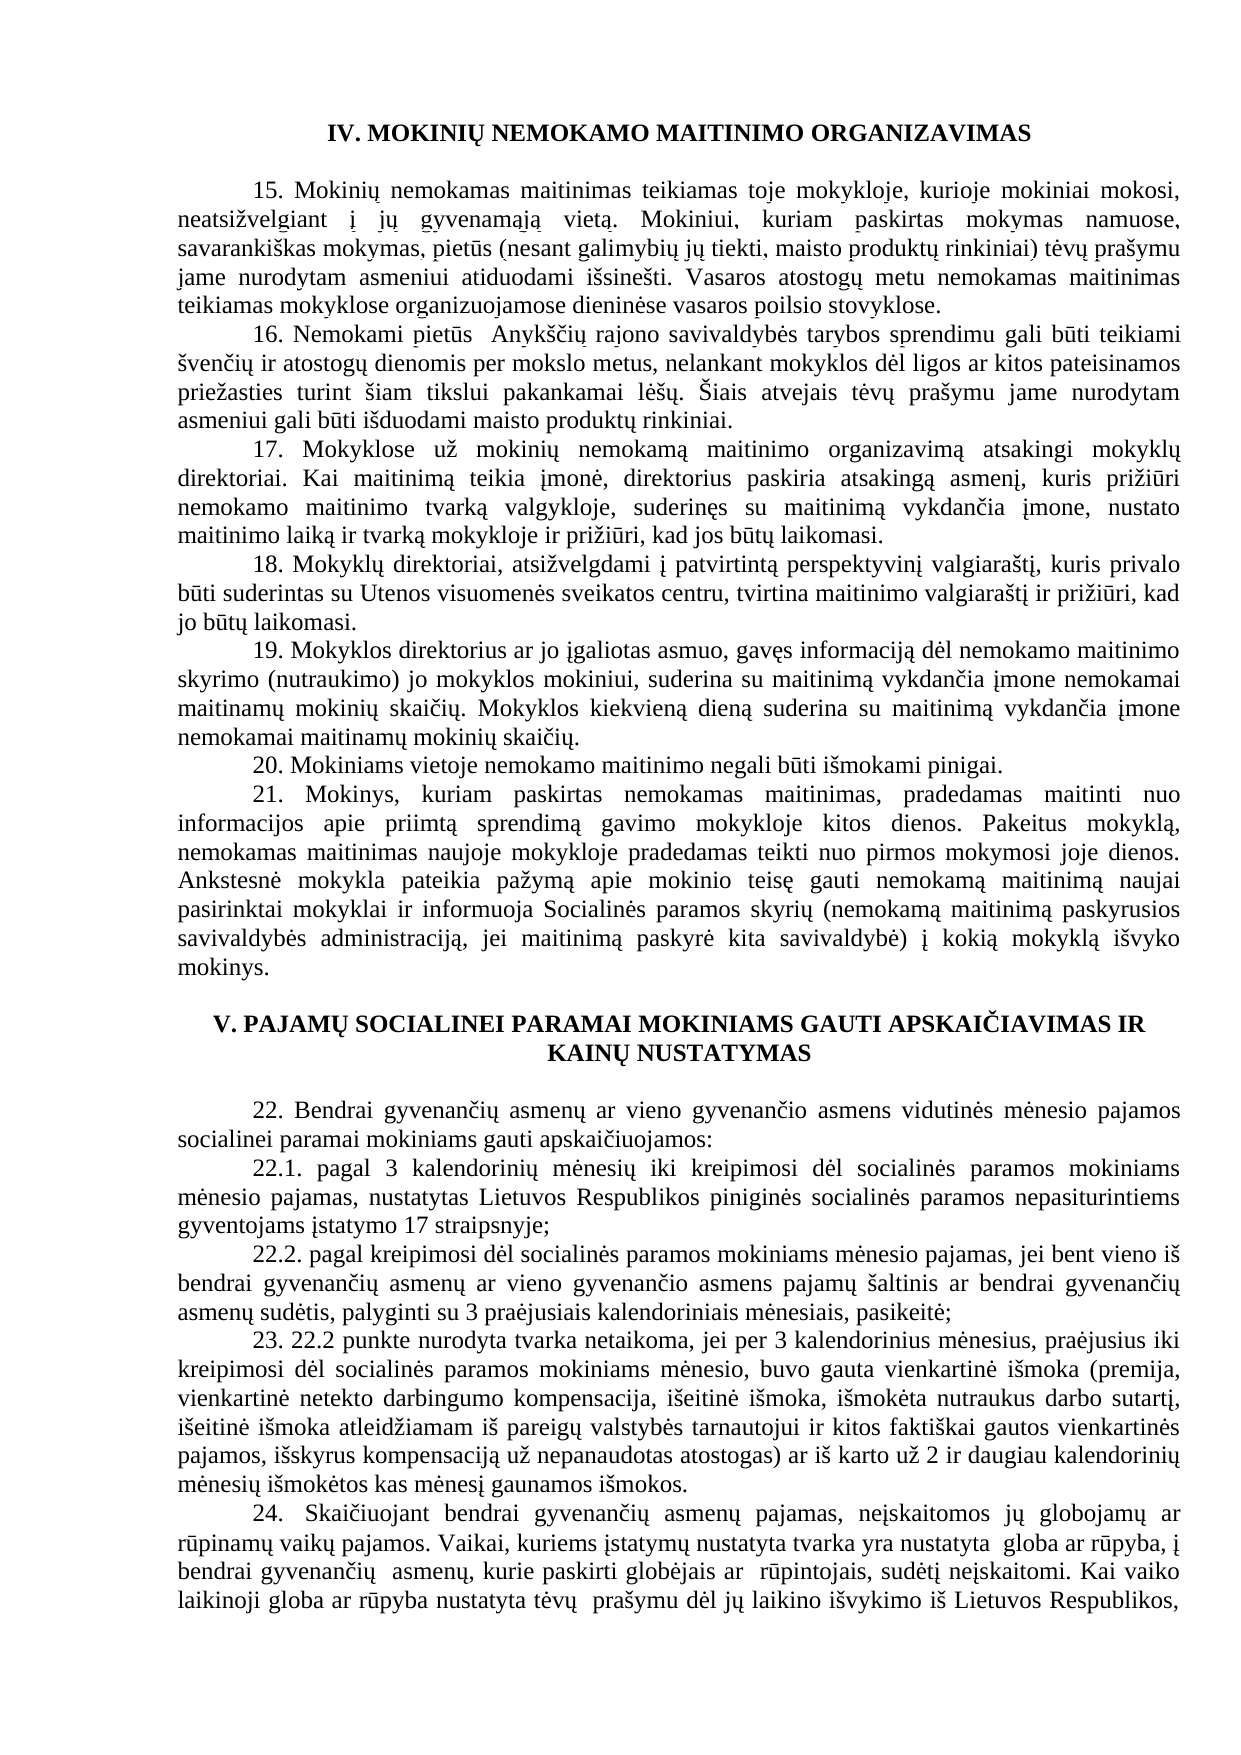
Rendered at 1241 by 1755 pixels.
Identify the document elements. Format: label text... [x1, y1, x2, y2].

text 24. Skaičiuojant bendrai gyvenančių asmenų pajamas, neįskaitomos jų globojamų ar rūpinamų vaikų pajamos. Vaikai, kuriems įstatymų nustatyta tvarka yra nustatyta globa ar rūpyba, į bendrai gyvenančių asmenų, kurie paskirti globėjais ar rūpintojais, sudėtį neįskaitomi. Kai vaiko laikinoji globa ar rūpyba nustatyta tėvų prašymu dėl jų laikino išvykimo iš Lietuvos Respublikos, [177, 1498, 1181, 1614]
text 21. Mokinys, kuriam paskirtas nemokamas maitinimas, pradedamas maitinti nuo informacijos apie priimtą sprendimą gavimo mokykloje kitos dienos. Pakeitus mokyklą, nemokamas maitinimas naujoje mokykloje pradedamas teikti nuo pirmos mokymosi joje dienos. Ankstesnė mokykla pateikia pažymą apie mokinio teisę gauti nemokamą maitinimą naujai pasirinktai mokyklai ir informuoja Socialinės paramos skyrių (nemokamą maitinimą paskyrusios savivaldybės administraciją, jei maitinimą paskyrė kita savivaldybė) į kokią mokyklą išvyko mokinys. [177, 779, 1181, 981]
text 22.2. pagal kreipimosi dėl socialinės paramos mokiniams mėnesio pajamas, jei bent vieno iš bendrai gyvenančių asmenų ar vieno gyvenančio asmens pajamų šaltinis ar bendrai gyvenančių asmenų sudėtis, palyginti su 3 praėjusiais kalendoriniais mėnesiais, pasikeitė; [177, 1239, 1181, 1326]
text 16. Nemokami pietūs Anykščių rajono savivaldybės tarybos sprendimu gali būti teikiami švenčių ir atostogų dienomis per mokslo metus, nelankant mokyklos dėl ligos ar kitos pateisinamos priežasties turint šiam tikslui pakankamai lėšų. Šiais atvejais tėvų prašymu jame nurodytam asmeniui gali būti išduodami maisto produktų rinkiniai. [177, 319, 1181, 434]
text 20. Mokiniams vietoje nemokamo maitinimo negali būti išmokami pinigai. [177, 751, 1181, 779]
text jame nurodytam asmeniui atiduodami išsinešti. Vasaros atostogų metu nemokamas maitinimas [177, 259, 1181, 287]
text IV. MOKINIŲ NEMOKAMO MAITINIMO ORGANIZAVIMAS [177, 118, 1181, 147]
text 17. Mokyklose už mokinių nemokamą maitinimo organizavimą atsakingi mokyklų direktoriai. Kai maitinimą teikia įmonė, direktorius paskiria atsakingą asmenį, kuris prižiūri nemokamo maitinimo tvarką valgykloje, suderinęs su maitinimą vykdančia įmone, nustato maitinimo laiką ir tvarką mokykloje ir prižiūri, kad jos būtų laikomasi. [177, 434, 1181, 549]
text 22. Bendrai gyvenančių asmenų ar vieno gyvenančio asmens vidutinės mėnesio pajamos socialinei paramai mokiniams gauti apskaičiuojamos: [177, 1096, 1181, 1153]
text 22.1. pagal 3 kalendorinių mėnesių iki kreipimosi dėl socialinės paramos mokiniams mėnesio pajamas, nustatytas Lietuvos Respublikos piniginės socialinės paramos nepasiturintiems gyventojams įstatymo 17 straipsnyje; [177, 1153, 1181, 1239]
text 23. 22.2 punkte nurodyta tvarka netaikoma, jei per 3 kalendorinius mėnesius, praėjusius iki kreipimosi dėl socialinės paramos mokiniams mėnesio, buvo gauta vienkartinė išmoka (premija, vienkartinė netekto darbingumo kompensacija, išeitinė išmoka, išmokėta nutraukus darbo sutartį, išeitinė išmoka atleidžiamam iš pareigų valstybės tarnautojui ir kitos faktiškai gautos vienkartinės pajamos, išskyrus kompensaciją už nepanaudotas atostogas) ar iš karto už 2 ir daugiau kalendorinių mėnesių išmokėtos kas mėnesį gaunamos išmokos. [177, 1326, 1181, 1498]
text 18. Mokyklų direktoriai, atsižvelgdami į patvirtintą perspektyvinį valgiaraštį, kuris privalo būti suderintas su Utenos visuomenės sveikatos centru, tvirtina maitinimo valgiaraštį ir prižiūri, kad jo būtų laikomasi. [177, 549, 1181, 636]
text 19. Mokyklos direktorius ar jo įgaliotas asmuo, gavęs informaciją dėl nemokamo maitinimo skyrimo (nutraukimo) jo mokyklos mokiniui, suderina su maitinimą vykdančia įmone nemokamai maitinamų mokinių skaičių. Mokyklos kiekvieną dieną suderina su maitinimą vykdančia įmone nemokamai maitinamų mokinių skaičių. [177, 636, 1181, 751]
text 15. Mokinių nemokamas maitinimas teikiamas toje mokykloje, kurioje mokiniai mokosi, neatsižvelgiant į jų gyvenamąją vietą. Mokiniui, kuriam paskirtas mokymas namuose, [177, 176, 1181, 229]
text savarankiškas mokymas, pietūs (nesant galimybių jų tiekti, maisto produktų rinkiniai) tėvų prašymu [177, 230, 1181, 258]
text V. PAJAMŲ SOCIALINEI PARAMAI MOKINIAMS GAUTI APSKAIČIAVIMAS IR KAINŲ NUSTATYMAS [177, 1009, 1181, 1067]
text teikiamas mokyklose organizuojamose dieninėse vasaros poilsio stovyklose. [177, 288, 1181, 319]
